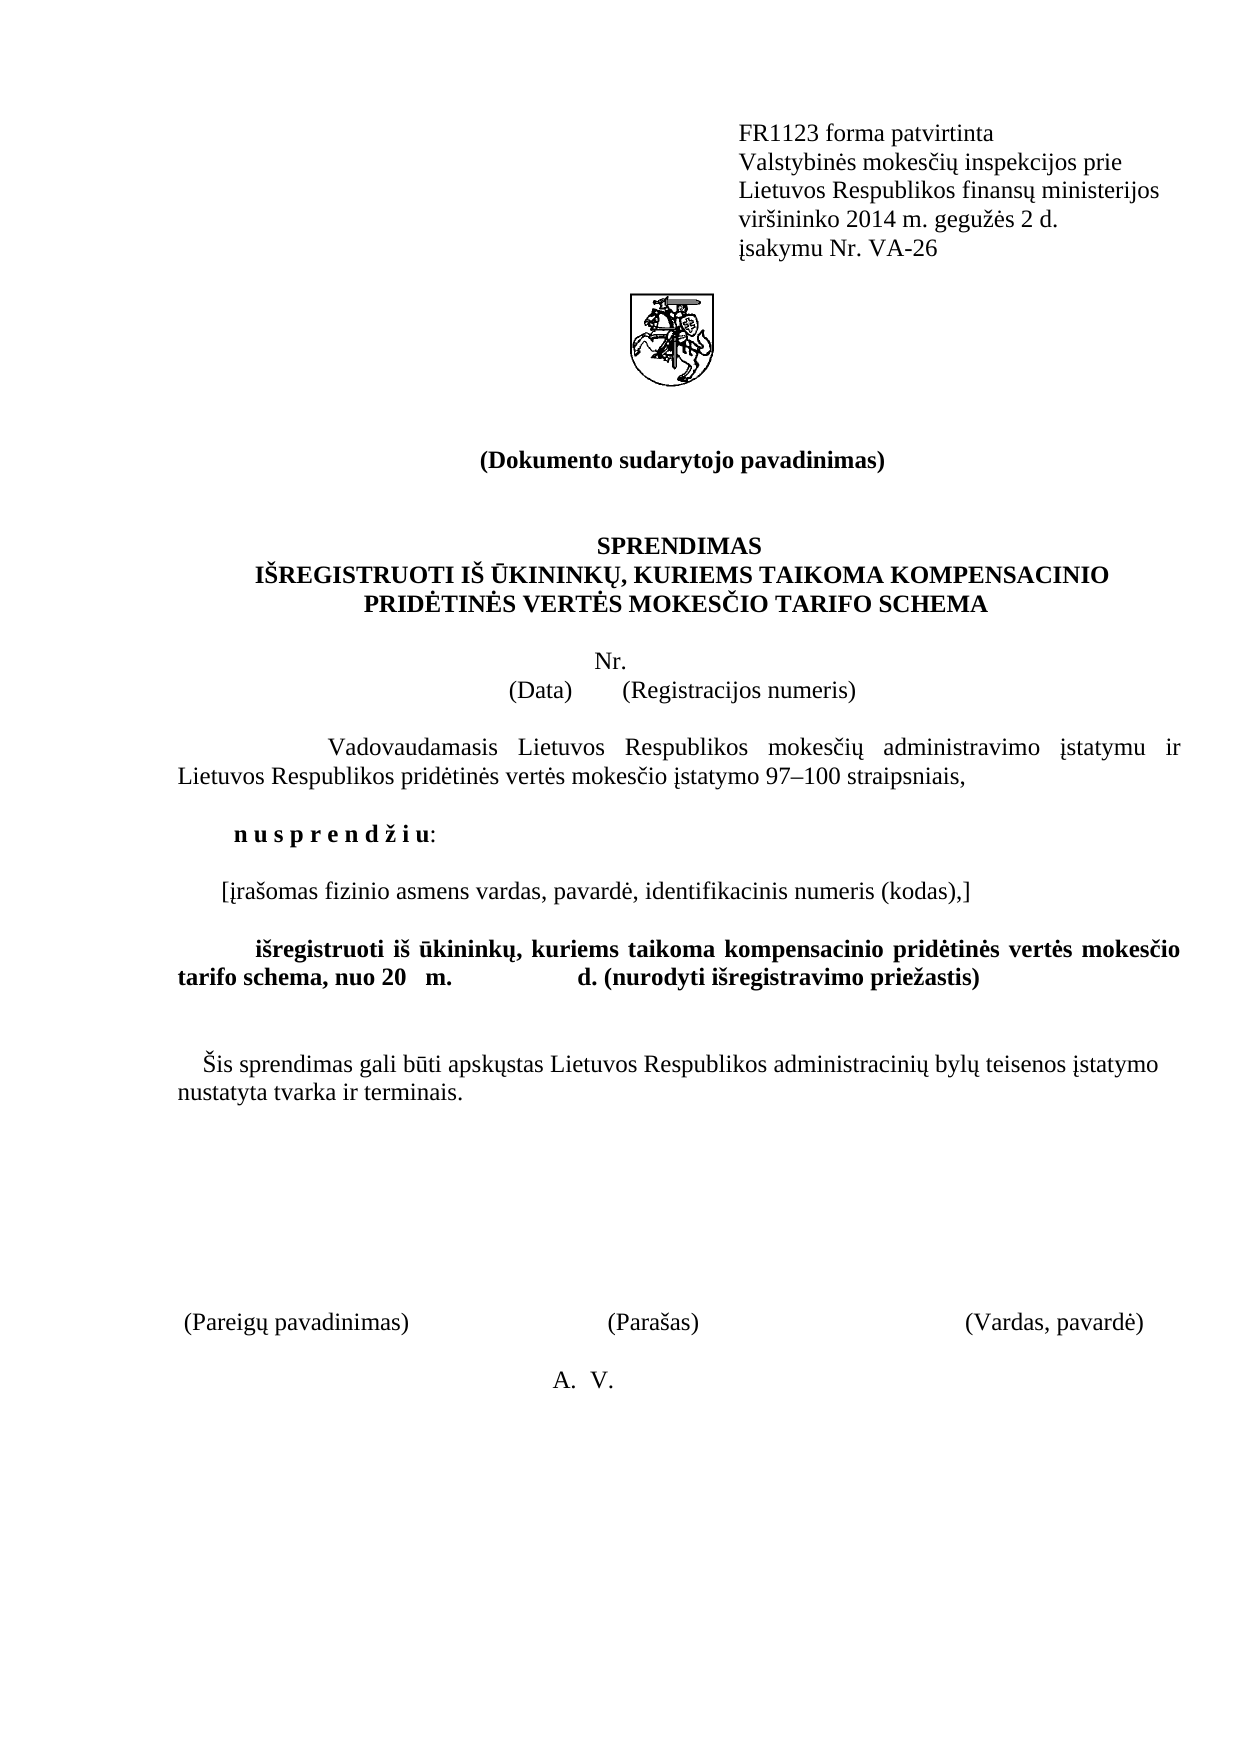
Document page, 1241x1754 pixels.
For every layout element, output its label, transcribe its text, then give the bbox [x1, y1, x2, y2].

text Lietuvos Respublikos finansų ministerijos [738, 176, 1181, 204]
text (Data) (Registracijos numeris) [177, 675, 1181, 704]
text Nr. [177, 646, 1181, 675]
text n u s p r e n d ž i u: [177, 819, 1181, 847]
text (Pareigų pavadinimas) (Parašas) (Vardas, pavardė) [177, 1307, 1181, 1336]
text SPRENDIMAS [177, 531, 1181, 560]
text A. V. [552, 1365, 1181, 1394]
text IŠREGISTRUOTI IŠ ŪKININKŲ, KURIEMS TAIKOMA KOMPENSACINIO PRIDĖTINĖS VERTĖS MOKESČIO TARIFO SCHEMA [177, 560, 1181, 617]
text įsakymu Nr. VA-26 [738, 233, 1181, 262]
text (Dokumento sudarytojo pavadinimas) [177, 445, 1181, 474]
text išregistruoti iš ūkininkų, kuriems taikoma kompensacinio pridėtinės vertės mokesčio tarifo schema, nuo 20 m. d. (nurodyti išregistravimo priežastis) [177, 934, 1181, 991]
text Valstybinės mokesčių inspekcijos prie [738, 147, 1181, 176]
text viršininko 2014 m. gegužės 2 d. [738, 204, 1181, 233]
text Šis sprendimas gali būti apskųstas Lietuvos Respublikos administracinių bylų teisenos įstatymo nustatyta tvarka ir terminais. [177, 1049, 1181, 1106]
text [įrašomas fizinio asmens vardas, pavardė, identifikacinis numeris (kodas),] [177, 876, 1181, 905]
text Vadovaudamasis Lietuvos Respublikos mokesčių administravimo įstatymu ir Lietuvos Respublikos pridėtinės vertės mokesčio įstatymo 97–100 straipsniais, [177, 732, 1181, 790]
text FR1123 forma patvirtinta [738, 118, 1181, 147]
